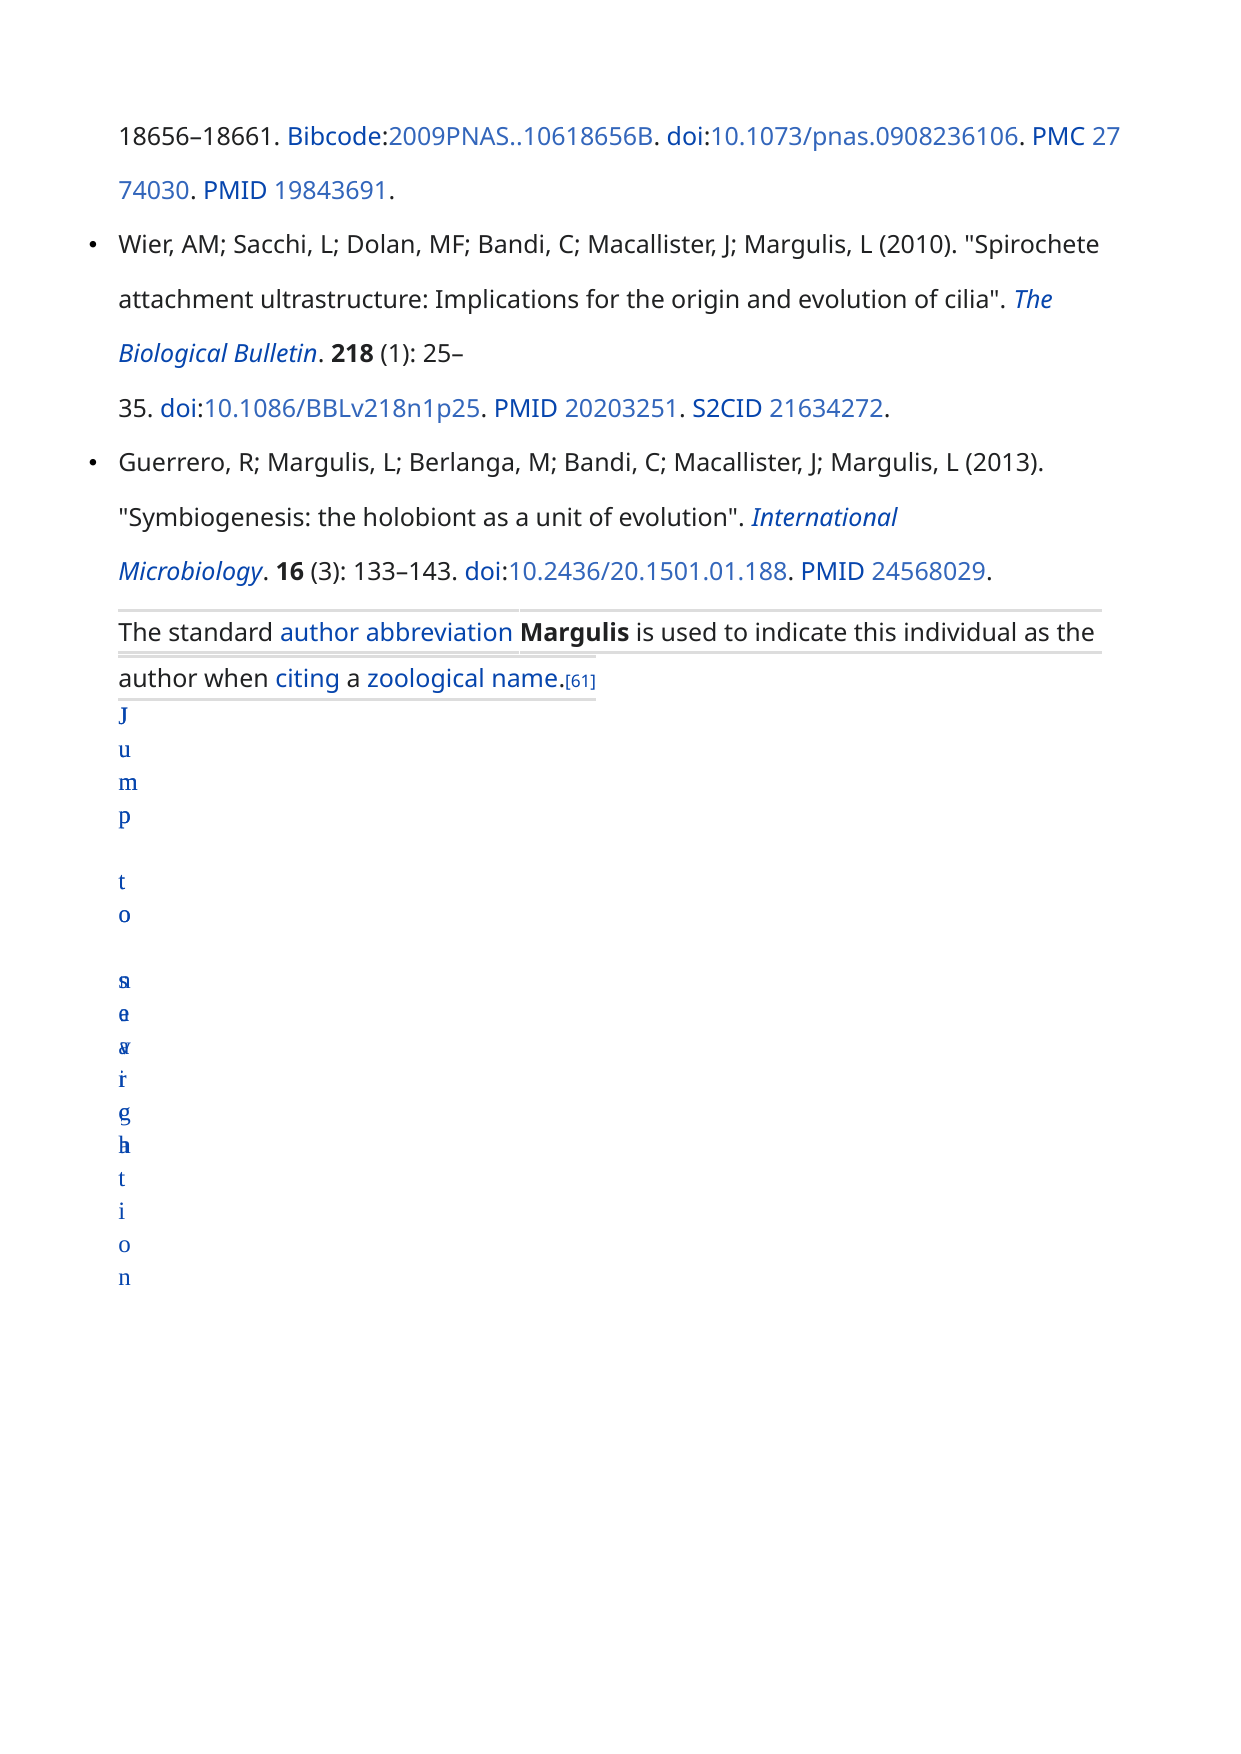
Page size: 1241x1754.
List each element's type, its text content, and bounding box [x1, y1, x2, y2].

text The standard author abbreviation Margulis is used to indicate this individual as the author when citing a zoological name.[61] [118, 608, 1122, 701]
list Guerrero, R; Margulis, L; Berlanga, M; Bandi, C; Macallister, J; Margulis, L (2013). "Symbiogenesis: the holobiont as a unit of evolution". International Microbiology. 16 (3): 133–143. doi:10.2436/20.1501.01.188. PMID 24568029. [118, 445, 1122, 588]
list Wier, AM; Sacchi, L; Dolan, MF; Bandi, C; Macallister, J; Margulis, L (2010). "Spirochete attachment ultrastructure: Implications for the origin and evolution of cilia". The Biological Bulletin. 218 (1): 25–35. doi:10.1086/BBLv218n1p25. PMID 20203251. S2CID 21634272. [118, 227, 1122, 424]
list 18656–18661. Bibcode:2009PNAS..10618656B. doi:10.1073/pnas.0908236106. PMC 2774030. PMID 19843691. [118, 118, 1122, 207]
